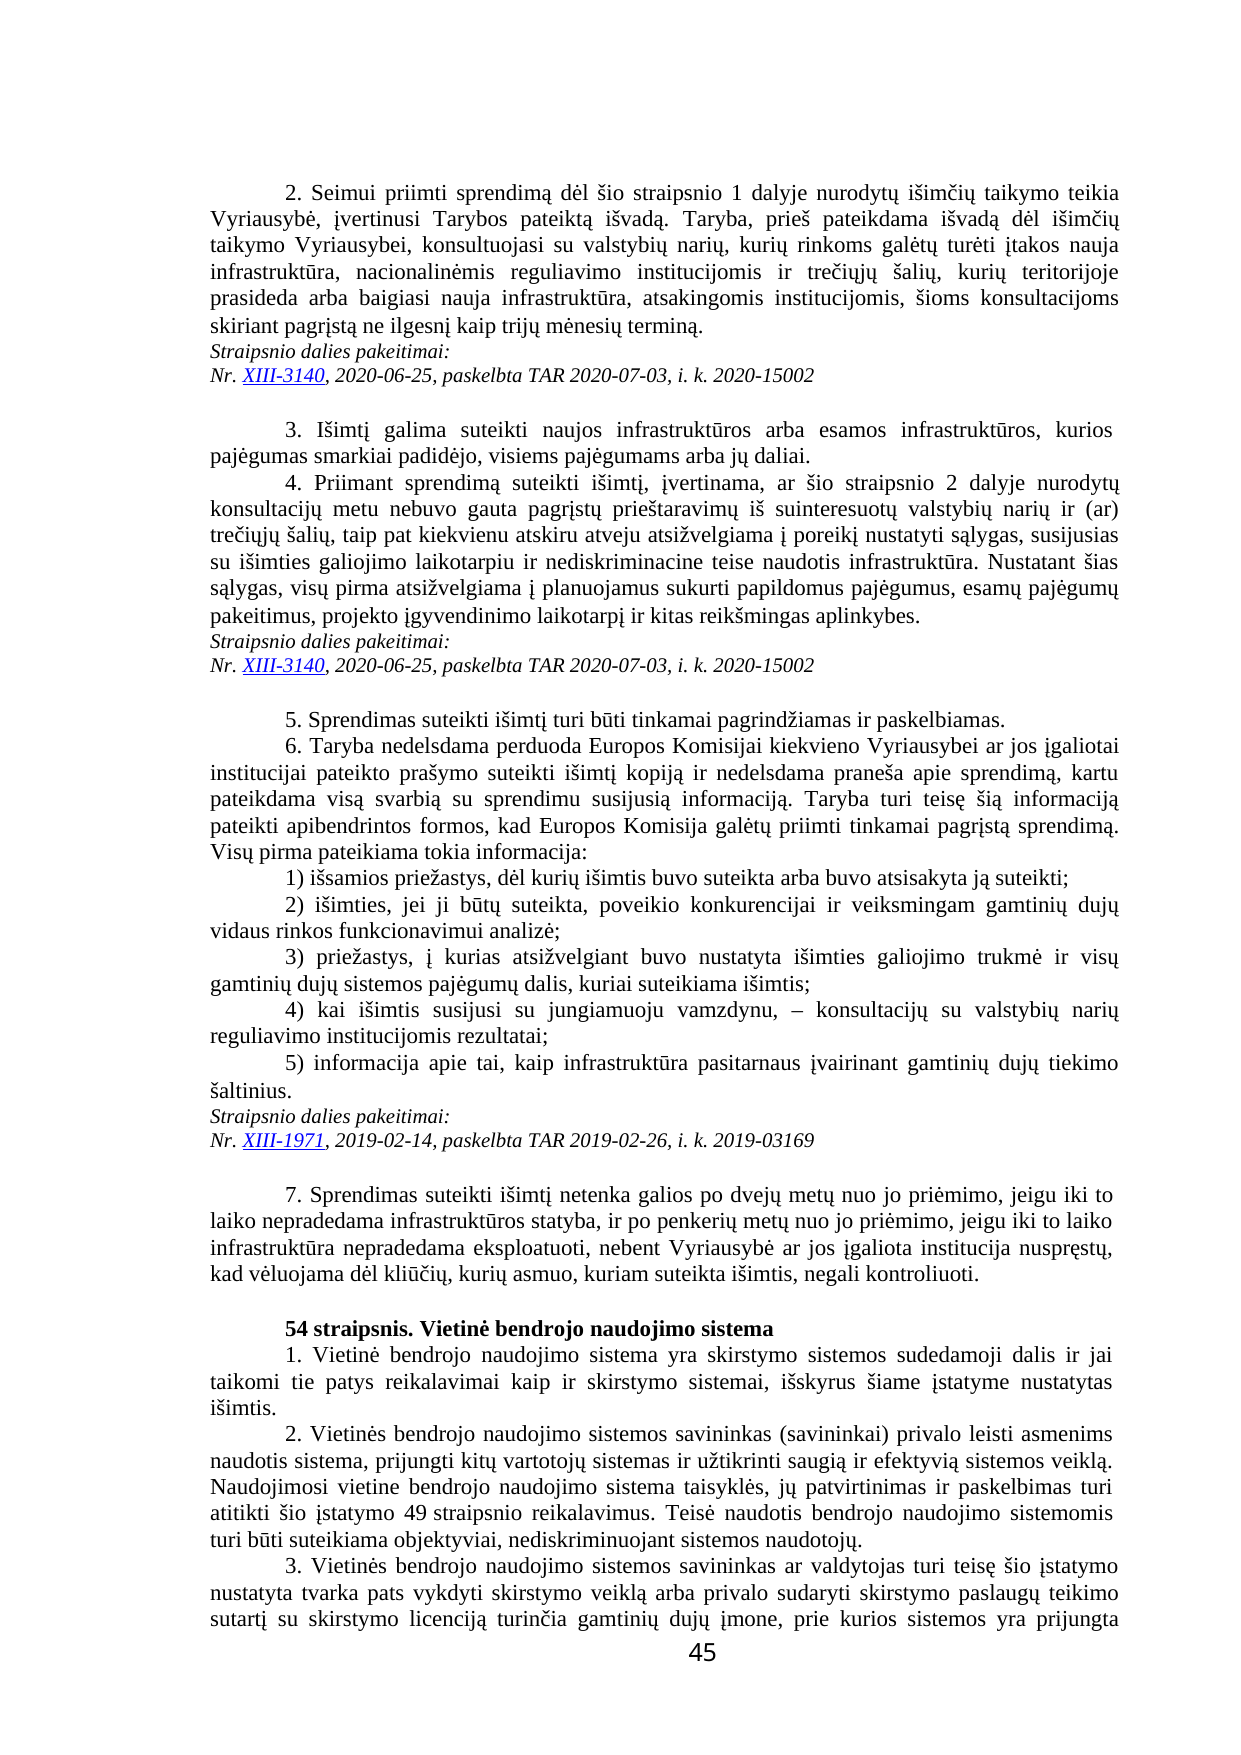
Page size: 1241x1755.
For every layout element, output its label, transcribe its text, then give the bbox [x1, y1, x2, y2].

text Nr. XIII-3140, 2020-06-25, paskelbta TAR 2020-07-03, i. k. 2020-15002 [210, 363, 1120, 387]
text Straipsnio dalies pakeitimai: [210, 1104, 1120, 1128]
text 3. Vietinės bendrojo naudojimo sistemos savininkas ar valdytojas turi teisę šio įstatymo nustatyta tvarka pats vykdyti skirstymo veiklą arba privalo sudaryti skirstymo paslaugų teikimo sutartį su skirstymo licenciją turinčia gamtinių dujų įmone, prie kurios sistemos yra prijungta [210, 1552, 1120, 1631]
text 4. Priimant sprendimą suteikti išimtį, įvertinama, ar šio straipsnio 2 dalyje nurodytų konsultacijų metu nebuvo gauta pagrįstų prieštaravimų iš suinteresuotų valstybių narių ir (ar) trečiųjų šalių, taip pat kiekvienu atskiru atveju atsižvelgiama į poreikį nustatyti sąlygas, susijusias su išimties galiojimo laikotarpiu ir nediskriminacine teise naudotis infrastruktūra. Nustatant šias sąlygas, visų pirma atsižvelgiama į planuojamus sukurti papildomus pajėgumus, esamų pajėgumų pakeitimus, projekto įgyvendinimo laikotarpį ir kitas reikšmingas aplinkybes. [210, 469, 1120, 629]
text 3) priežastys, į kurias atsižvelgiant buvo nustatyta išimties galiojimo trukmė ir visų gamtinių dujų sistemos pajėgumų dalis, kuriai suteikiama išimtis; [210, 943, 1120, 996]
text 4) kai išimtis susijusi su jungiamuoju vamzdynu, – konsultacijų su valstybių narių reguliavimo institucijomis rezultatai; [210, 996, 1120, 1049]
text Straipsnio dalies pakeitimai: [210, 629, 1120, 653]
text 6. Taryba nedelsdama perduoda Europos Komisijai kiekvieno Vyriausybei ar jos įgaliotai institucijai pateikto prašymo suteikti išimtį kopiją ir nedelsdama praneša apie sprendimą, kartu pateikdama visą svarbią su sprendimu susijusią informaciją. Taryba turi teisę šią informaciją pateikti apibendrintos formos, kad Europos Komisija galėtų priimti tinkamai pagrįstą sprendimą. Visų pirma pateikiama tokia informacija: [210, 733, 1120, 864]
text 3. Išimtį galima suteikti naujos infrastruktūros arba esamos infrastruktūros, kurios pajėgumas smarkiai padidėjo, visiems pajėgumams arba jų daliai. [210, 416, 1114, 469]
text 5. Sprendimas suteikti išimtį turi būti tinkamai pagrindžiamas ir paskelbiamas. [210, 706, 1114, 733]
text 7. Sprendimas suteikti išimtį netenka galios po dvejų metų nuo jo priėmimo, jeigu iki to laiko nepradedama infrastruktūros statyba, ir po penkerių metų nuo jo priėmimo, jeigu iki to laiko infrastruktūra nepradedama eksploatuoti, nebent Vyriausybė ar jos įgaliota institucija nuspręstų, kad vėluojama dėl kliūčių, kurių asmuo, kuriam suteikta išimtis, negali kontroliuoti. [210, 1181, 1114, 1286]
text 1. Vietinė bendrojo naudojimo sistema yra skirstymo sistemos sudedamoji dalis ir jai taikomi tie patys reikalavimai kaip ir skirstymo sistemai, išskyrus šiame įstatyme nustatytas išimtis. [210, 1341, 1114, 1420]
text Nr. XIII-1971, 2019-02-14, paskelbta TAR 2019-02-26, i. k. 2019-03169 [210, 1128, 1120, 1152]
text 5) informacija apie tai, kaip infrastruktūra pasitarnaus įvairinant gamtinių dujų tiekimo šaltinius. [210, 1049, 1120, 1104]
text 54 straipsnis. Vietinė bendrojo naudojimo sistema [210, 1315, 1114, 1341]
text 1) išsamios priežastys, dėl kurių išimtis buvo suteikta arba buvo atsisakyta ją suteikti; [210, 864, 1120, 891]
text Straipsnio dalies pakeitimai: [210, 339, 1120, 363]
text 2. Vietinės bendrojo naudojimo sistemos savininkas (savininkai) privalo leisti asmenims naudotis sistema, prijungti kitų vartotojų sistemas ir užtikrinti saugią ir efektyvią sistemos veiklą. Naudojimosi vietine bendrojo naudojimo sistema taisyklės, jų patvirtinimas ir paskelbimas turi atitikti šio įstatymo 49 straipsnio reikalavimus. Teisė naudotis bendrojo naudojimo sistemomis turi būti suteikiama objektyviai, nediskriminuojant sistemos naudotojų. [210, 1420, 1114, 1552]
text 2) išimties, jei ji būtų suteikta, poveikio konkurencijai ir veiksmingam gamtinių dujų vidaus rinkos funkcionavimui analizė; [210, 891, 1120, 943]
text 2. Seimui priimti sprendimą dėl šio straipsnio 1 dalyje nurodytų išimčių taikymo teikia Vyriausybė, įvertinusi Tarybos pateiktą išvadą. Taryba, prieš pateikdama išvadą dėl išimčių taikymo Vyriausybei, konsultuojasi su valstybių narių, kurių rinkoms galėtų turėti įtakos nauja infrastruktūra, nacionalinėmis reguliavimo institucijomis ir trečiųjų šalių, kurių teritorijoje prasideda arba baigiasi nauja infrastruktūra, atsakingomis institucijomis, šioms konsultacijoms skiriant pagrįstą ne ilgesnį kaip trijų mėnesių terminą. [210, 179, 1120, 339]
text Nr. XIII-3140, 2020-06-25, paskelbta TAR 2020-07-03, i. k. 2020-15002 [210, 653, 1120, 677]
